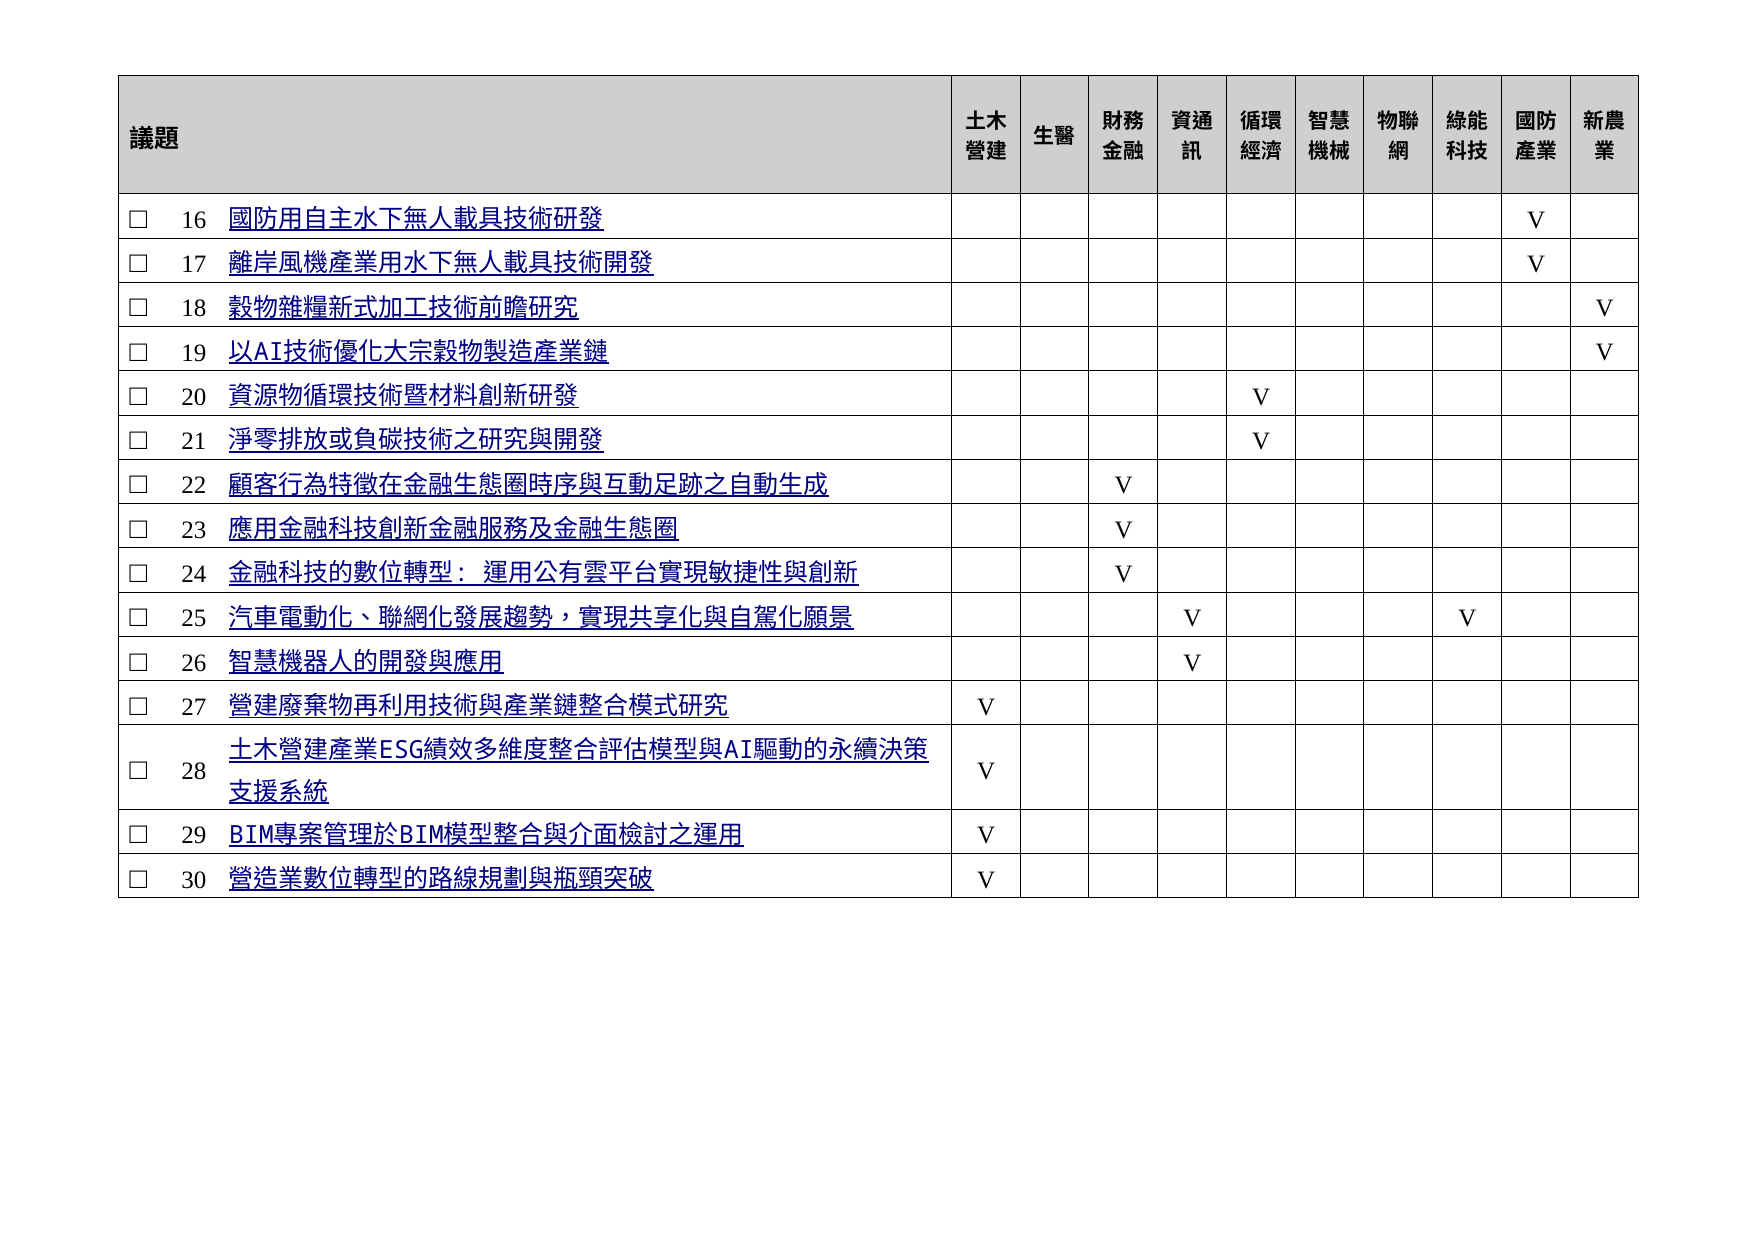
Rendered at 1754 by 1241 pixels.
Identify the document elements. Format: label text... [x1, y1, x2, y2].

table_cell 18 [170, 283, 217, 326]
table_header 智慧機械 [1296, 76, 1363, 193]
table_cell [1021, 854, 1088, 897]
table_cell [1227, 725, 1295, 809]
table_cell [952, 637, 1020, 680]
table_cell [1364, 681, 1432, 724]
table_header 循環經濟 [1227, 76, 1295, 193]
table_cell [1158, 725, 1226, 809]
table_cell [1296, 460, 1363, 503]
table_cell [1089, 854, 1157, 897]
table_cell [952, 548, 1020, 592]
table_cell [952, 504, 1020, 547]
table_cell [1502, 854, 1570, 897]
table_cell [1502, 548, 1570, 592]
table_cell [1158, 854, 1226, 897]
table_cell 營造業數位轉型的路線規劃與瓶頸突破 [217, 854, 951, 897]
table_cell □ [119, 327, 170, 370]
table_cell [1296, 416, 1363, 459]
table_cell [1571, 810, 1638, 853]
table_cell [1433, 548, 1501, 592]
table_cell V [1571, 283, 1638, 326]
table_cell 25 [170, 593, 217, 636]
table_cell [1296, 194, 1363, 237]
table_cell [1433, 194, 1501, 237]
table_cell V [1571, 327, 1638, 370]
table_cell [1021, 416, 1088, 459]
table_header 財務金融 [1089, 76, 1157, 193]
table_cell [1227, 593, 1295, 636]
table_cell [1364, 548, 1432, 592]
table_cell [1296, 854, 1363, 897]
table_cell [1021, 327, 1088, 370]
table_cell [1364, 593, 1432, 636]
table_cell [1296, 548, 1363, 592]
table_cell [1227, 194, 1295, 237]
table_cell BIM專案管理於BIM模型整合與介面檢討之運用 [217, 810, 951, 853]
table_cell 土木營建產業ESG績效多維度整合評估模型與AI驅動的永續決策支援系統 [217, 725, 951, 809]
table_cell V [1089, 548, 1157, 592]
table_cell [1296, 725, 1363, 809]
table_cell □ [119, 416, 170, 459]
table_header 土木 營建 [952, 76, 1020, 193]
table_cell 20 [170, 371, 217, 414]
table_cell V [1433, 593, 1501, 636]
table_cell [1571, 416, 1638, 459]
table_cell [1433, 460, 1501, 503]
table_cell V [952, 681, 1020, 724]
table_cell V [1502, 194, 1570, 237]
table_cell [1158, 504, 1226, 547]
table_cell [1296, 327, 1363, 370]
table_cell [1364, 194, 1432, 237]
table_cell [1158, 681, 1226, 724]
table_cell 26 [170, 637, 217, 680]
table_cell [1021, 504, 1088, 547]
table_cell [1158, 327, 1226, 370]
table_cell □ [119, 725, 170, 809]
table_cell [1158, 283, 1226, 326]
table_cell [1227, 810, 1295, 853]
table_cell [1502, 371, 1570, 414]
table_cell [1502, 681, 1570, 724]
table_cell [952, 327, 1020, 370]
table_header 生醫 [1021, 76, 1088, 193]
table_cell [1158, 548, 1226, 592]
table_cell [1433, 637, 1501, 680]
table_cell [1158, 239, 1226, 282]
table_cell [1296, 504, 1363, 547]
table_cell [1364, 460, 1432, 503]
table_cell □ [119, 504, 170, 547]
table_cell [1433, 416, 1501, 459]
table_cell □ [119, 460, 170, 503]
table_cell [1158, 416, 1226, 459]
table_cell [1433, 810, 1501, 853]
table_cell [1227, 637, 1295, 680]
table_cell [1089, 810, 1157, 853]
table_cell [1502, 504, 1570, 547]
table_cell [1089, 681, 1157, 724]
table_cell 30 [170, 854, 217, 897]
table_header 議題 [119, 76, 951, 193]
table_cell [1433, 681, 1501, 724]
table_cell [1089, 416, 1157, 459]
table_cell [1296, 239, 1363, 282]
table_cell [1571, 593, 1638, 636]
table_cell 24 [170, 548, 217, 592]
table_cell [1227, 327, 1295, 370]
table_cell [1433, 327, 1501, 370]
table_cell 國防用自主水下無人載具技術研發 [217, 194, 951, 237]
table_cell □ [119, 681, 170, 724]
table_cell [1433, 504, 1501, 547]
table_cell □ [119, 239, 170, 282]
table_cell [1571, 194, 1638, 237]
table_cell 以AI技術優化大宗穀物製造產業鏈 [217, 327, 951, 370]
table_cell [1089, 239, 1157, 282]
table_cell [1089, 327, 1157, 370]
table_cell [1089, 283, 1157, 326]
table_cell [952, 416, 1020, 459]
table_cell [1296, 637, 1363, 680]
table_cell [1089, 637, 1157, 680]
table_cell [1227, 548, 1295, 592]
table_cell V [1227, 371, 1295, 414]
table_cell [1021, 283, 1088, 326]
table_cell [1364, 239, 1432, 282]
table_cell [1502, 810, 1570, 853]
table_cell [1227, 504, 1295, 547]
table_cell [1571, 239, 1638, 282]
table_cell □ [119, 194, 170, 237]
table_cell □ [119, 854, 170, 897]
table_cell [1502, 283, 1570, 326]
table_cell 27 [170, 681, 217, 724]
table_cell [952, 371, 1020, 414]
table_cell 淨零排放或負碳技術之研究與開發 [217, 416, 951, 459]
table_cell V [952, 725, 1020, 809]
table_cell [1433, 725, 1501, 809]
table_cell [1021, 548, 1088, 592]
table_cell [1089, 371, 1157, 414]
table_cell 29 [170, 810, 217, 853]
table_cell [1021, 371, 1088, 414]
table_cell [1571, 504, 1638, 547]
table_cell [1433, 854, 1501, 897]
table_cell □ [119, 637, 170, 680]
table_cell [1021, 194, 1088, 237]
table_cell [1158, 810, 1226, 853]
table_cell [1021, 460, 1088, 503]
table_header 物聯網 [1364, 76, 1432, 193]
table_cell [1021, 239, 1088, 282]
table_cell [1502, 460, 1570, 503]
table_cell V [1158, 593, 1226, 636]
table_cell 顧客行為特徵在金融生態圈時序與互動足跡之自動生成 [217, 460, 951, 503]
table_cell 汽車電動化、聯網化發展趨勢，實現共享化與自駕化願景 [217, 593, 951, 636]
table_cell [1364, 283, 1432, 326]
table_cell [1364, 327, 1432, 370]
table_header 綠能科技 [1433, 76, 1501, 193]
table_cell [1502, 725, 1570, 809]
table_cell [1021, 810, 1088, 853]
table_cell [1021, 593, 1088, 636]
table_cell [1571, 548, 1638, 592]
table_cell [1227, 460, 1295, 503]
table_cell V [1158, 637, 1226, 680]
table_cell 穀物雜糧新式加工技術前瞻研究 [217, 283, 951, 326]
table_cell [1364, 854, 1432, 897]
table_cell [1021, 681, 1088, 724]
table_cell □ [119, 810, 170, 853]
table_cell [1089, 593, 1157, 636]
table_cell [1502, 416, 1570, 459]
table_cell [1502, 637, 1570, 680]
table_header 資通訊 [1158, 76, 1226, 193]
table_cell V [1502, 239, 1570, 282]
table_cell 金融科技的數位轉型: 運用公有雲平台實現敏捷性與創新 [217, 548, 951, 592]
table_cell 22 [170, 460, 217, 503]
table_cell [1296, 681, 1363, 724]
table_cell 28 [170, 725, 217, 809]
table_header 新農業 [1571, 76, 1638, 193]
table_cell [1433, 239, 1501, 282]
table_cell [1364, 416, 1432, 459]
table_cell [1502, 593, 1570, 636]
table_cell [1227, 681, 1295, 724]
table_header 國防產業 [1502, 76, 1570, 193]
table_cell [1433, 371, 1501, 414]
table_cell 營建廢棄物再利用技術與產業鏈整合模式研究 [217, 681, 951, 724]
table_cell [1296, 283, 1363, 326]
table_cell 智慧機器人的開發與應用 [217, 637, 951, 680]
table_cell [952, 194, 1020, 237]
table_cell [1296, 593, 1363, 636]
table_cell [1433, 283, 1501, 326]
table_cell [1364, 725, 1432, 809]
table_cell [1364, 371, 1432, 414]
table_cell [1021, 725, 1088, 809]
table_cell □ [119, 283, 170, 326]
table_cell [952, 593, 1020, 636]
table_cell [1364, 504, 1432, 547]
table_cell 資源物循環技術暨材料創新研發 [217, 371, 951, 414]
table_cell [952, 283, 1020, 326]
table_cell [1227, 283, 1295, 326]
table_cell [952, 460, 1020, 503]
table_cell [1227, 854, 1295, 897]
table_cell [952, 239, 1020, 282]
table_cell V [952, 810, 1020, 853]
table_cell [1571, 371, 1638, 414]
table_cell [1089, 194, 1157, 237]
table_cell [1571, 725, 1638, 809]
table_cell 離岸風機產業用水下無人載具技術開發 [217, 239, 951, 282]
table_cell 應用金融科技創新金融服務及金融生態圈 [217, 504, 951, 547]
table_cell [1571, 637, 1638, 680]
table_cell 23 [170, 504, 217, 547]
table_cell 17 [170, 239, 217, 282]
table_cell 19 [170, 327, 217, 370]
table_cell [1158, 194, 1226, 237]
table_cell [1364, 810, 1432, 853]
table_cell [1089, 725, 1157, 809]
table_cell 21 [170, 416, 217, 459]
table_cell [1502, 327, 1570, 370]
table_cell V [1089, 504, 1157, 547]
table_cell 16 [170, 194, 217, 237]
table_cell [1021, 637, 1088, 680]
table_cell [1571, 681, 1638, 724]
table_cell V [952, 854, 1020, 897]
table_cell □ [119, 548, 170, 592]
table_cell V [1089, 460, 1157, 503]
table_cell □ [119, 593, 170, 636]
table_cell [1158, 371, 1226, 414]
table_cell [1227, 239, 1295, 282]
table_cell [1158, 460, 1226, 503]
table_cell [1571, 854, 1638, 897]
table_cell [1296, 810, 1363, 853]
table_cell [1296, 371, 1363, 414]
table_cell [1571, 460, 1638, 503]
table_cell V [1227, 416, 1295, 459]
table_cell □ [119, 371, 170, 414]
table_cell [1364, 637, 1432, 680]
